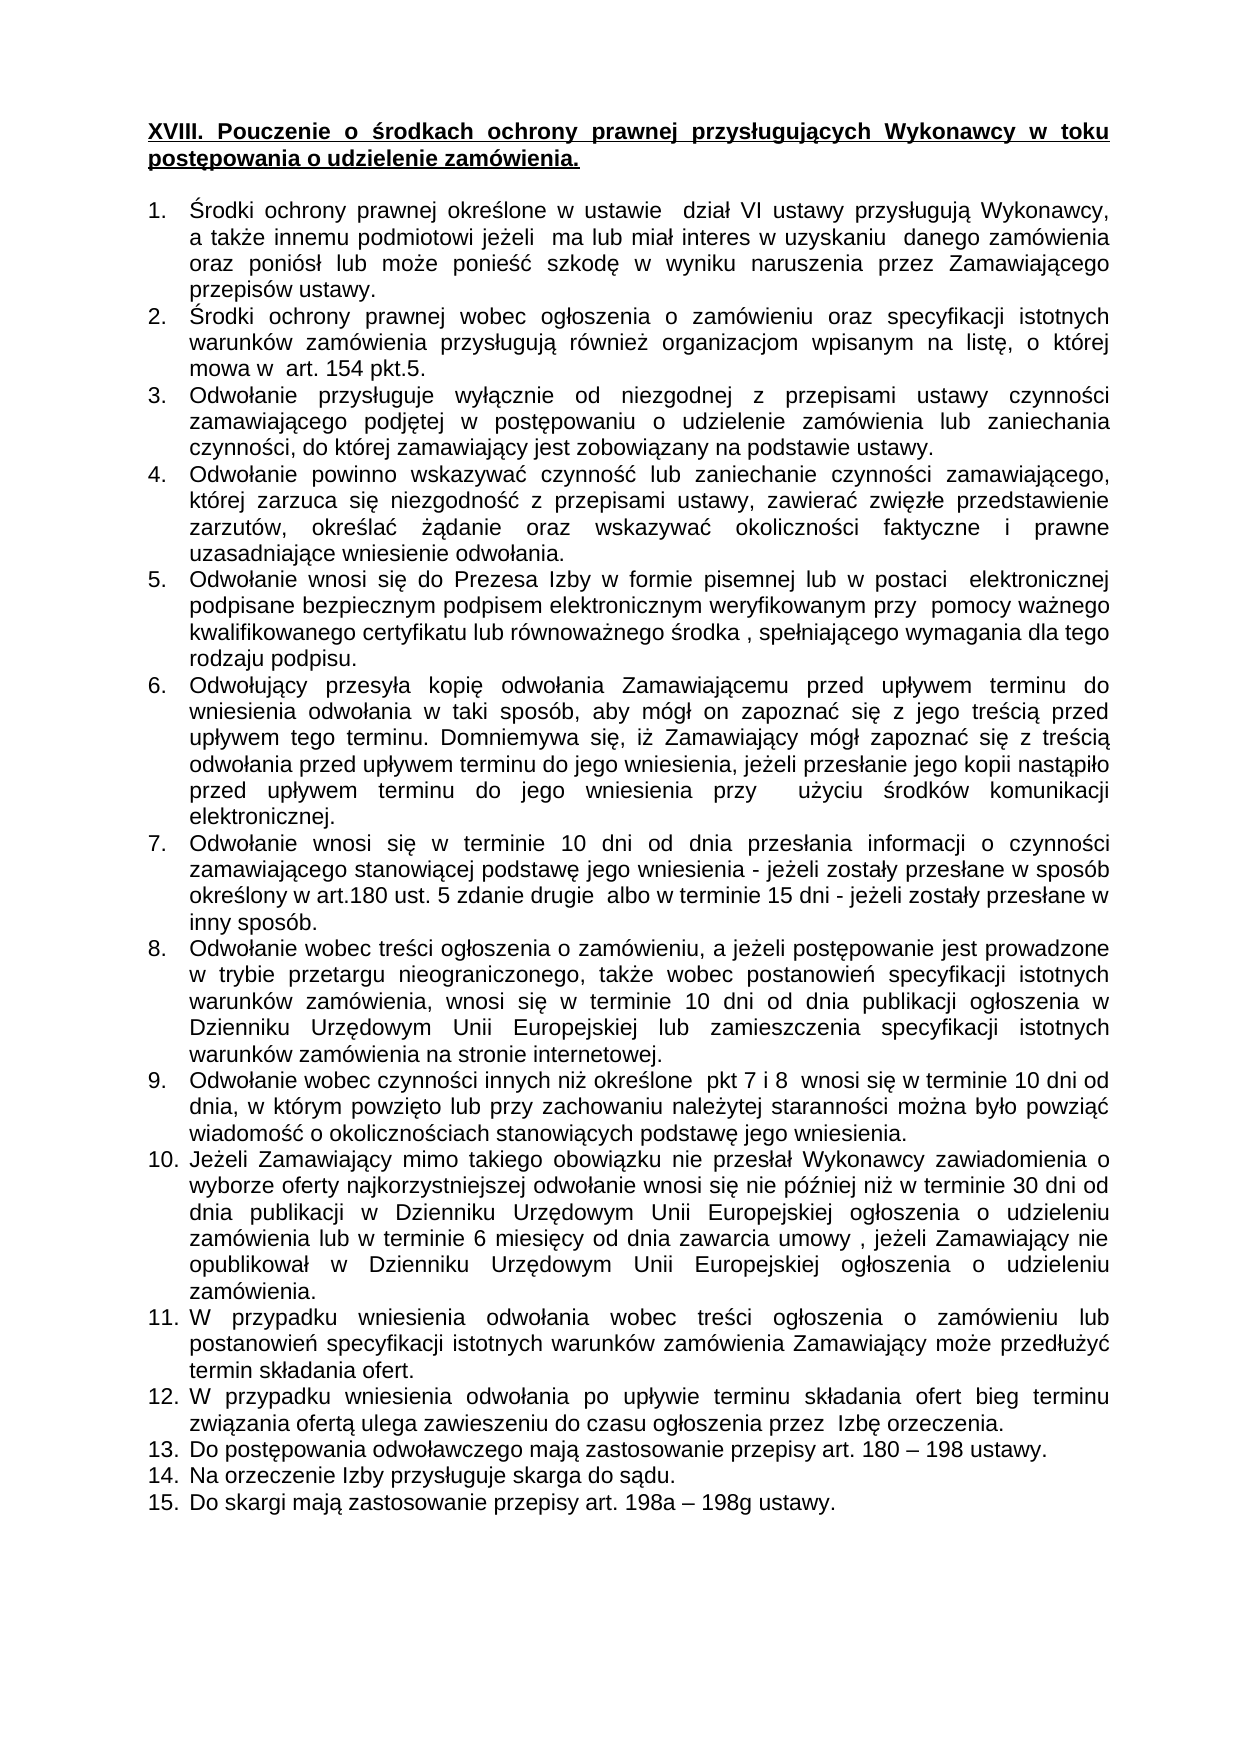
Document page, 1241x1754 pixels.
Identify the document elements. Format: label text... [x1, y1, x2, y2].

list Środki ochrony prawnej określone w ustawie dział VI ustawy przysługują Wykonawcy, a także innemu podmiotowi jeżeli ma lub miał interes w uzyskaniu danego zamówienia oraz poniósł lub może ponieść szkodę w wyniku naruszenia przez Zamawiającego przepisów ustawy. [148, 197, 1110, 303]
list Odwołanie wnosi się do Prezesa Izby w formie pisemnej lub w postaci elektronicznej podpisane bezpiecznym podpisem elektronicznym weryfikowanym przy pomocy ważnego kwalifikowanego certyfikatu lub równoważnego środka , spełniającego wymagania dla tego rodzaju podpisu. [148, 566, 1110, 672]
list W przypadku wniesienia odwołania wobec treści ogłoszenia o zamówieniu lub postanowień specyfikacji istotnych warunków zamówienia Zamawiający może przedłużyć termin składania ofert. [148, 1304, 1110, 1383]
list Na orzeczenie Izby przysługuje skarga do sądu. [148, 1462, 1110, 1488]
text XVIII. Pouczenie o środkach ochrony prawnej przysługujących Wykonawcy w toku [148, 118, 1110, 141]
list W przypadku wniesienia odwołania po upływie terminu składania ofert bieg terminu związania ofertą ulega zawieszeniu do czasu ogłoszenia przez Izbę orzeczenia. [148, 1383, 1110, 1436]
list Jeżeli Zamawiający mimo takiego obowiązku nie przesłał Wykonawcy zawiadomienia o wyborze oferty najkorzystniejszej odwołanie wnosi się nie później niż w terminie 30 dni od dnia publikacji w Dzienniku Urzędowym Unii Europejskiej ogłoszenia o udzieleniu zamówienia lub w terminie 6 miesięcy od dnia zawarcia umowy , jeżeli Zamawiający nie opublikował w Dzienniku Urzędowym Unii Europejskiej ogłoszenia o udzieleniu zamówienia. [148, 1146, 1110, 1304]
text postępowania o udzielenie zamówienia. [148, 142, 1110, 171]
list Środki ochrony prawnej wobec ogłoszenia o zamówieniu oraz specyfikacji istotnych warunków zamówienia przysługują również organizacjom wpisanym na listę, o której mowa w art. 154 pkt.5. [148, 303, 1110, 382]
list Odwołanie wnosi się w terminie 10 dni od dnia przesłania informacji o czynności zamawiającego stanowiącej podstawę jego wniesienia - jeżeli zostały przesłane w sposób określony w art.180 ust. 5 zdanie drugie albo w terminie 15 dni - jeżeli zostały przesłane w inny sposób. [148, 830, 1110, 935]
list Do skargi mają zastosowanie przepisy art. 198a – 198g ustawy. [148, 1488, 1110, 1515]
list Odwołanie powinno wskazywać czynność lub zaniechanie czynności zamawiającego, której zarzuca się niezgodność z przepisami ustawy, zawierać zwięzłe przedstawienie zarzutów, określać żądanie oraz wskazywać okoliczności faktyczne i prawne uzasadniające wniesienie odwołania. [148, 461, 1110, 566]
list Odwołujący przesyła kopię odwołania Zamawiającemu przed upływem terminu do wniesienia odwołania w taki sposób, aby mógł on zapoznać się z jego treścią przed upływem tego terminu. Domniemywa się, iż Zamawiający mógł zapoznać się z treścią odwołania przed upływem terminu do jego wniesienia, jeżeli przesłanie jego kopii nastąpiło przed upływem terminu do jego wniesienia przy użyciu środków komunikacji elektronicznej. [148, 672, 1110, 830]
list Odwołanie wobec czynności innych niż określone pkt 7 i 8 wnosi się w terminie 10 dni od dnia, w którym powzięto lub przy zachowaniu należytej staranności można było powziąć wiadomość o okolicznościach stanowiących podstawę jego wniesienia. [148, 1067, 1110, 1146]
list Odwołanie przysługuje wyłącznie od niezgodnej z przepisami ustawy czynności zamawiającego podjętej w postępowaniu o udzielenie zamówienia lub zaniechania czynności, do której zamawiający jest zobowiązany na podstawie ustawy. [148, 382, 1110, 461]
list Do postępowania odwoławczego mają zastosowanie przepisy art. 180 – 198 ustawy. [148, 1436, 1110, 1462]
list Odwołanie wobec treści ogłoszenia o zamówieniu, a jeżeli postępowanie jest prowadzone w trybie przetargu nieograniczonego, także wobec postanowień specyfikacji istotnych warunków zamówienia, wnosi się w terminie 10 dni od dnia publikacji ogłoszenia w Dzienniku Urzędowym Unii Europejskiej lub zamieszczenia specyfikacji istotnych warunków zamówienia na stronie internetowej. [148, 935, 1110, 1067]
